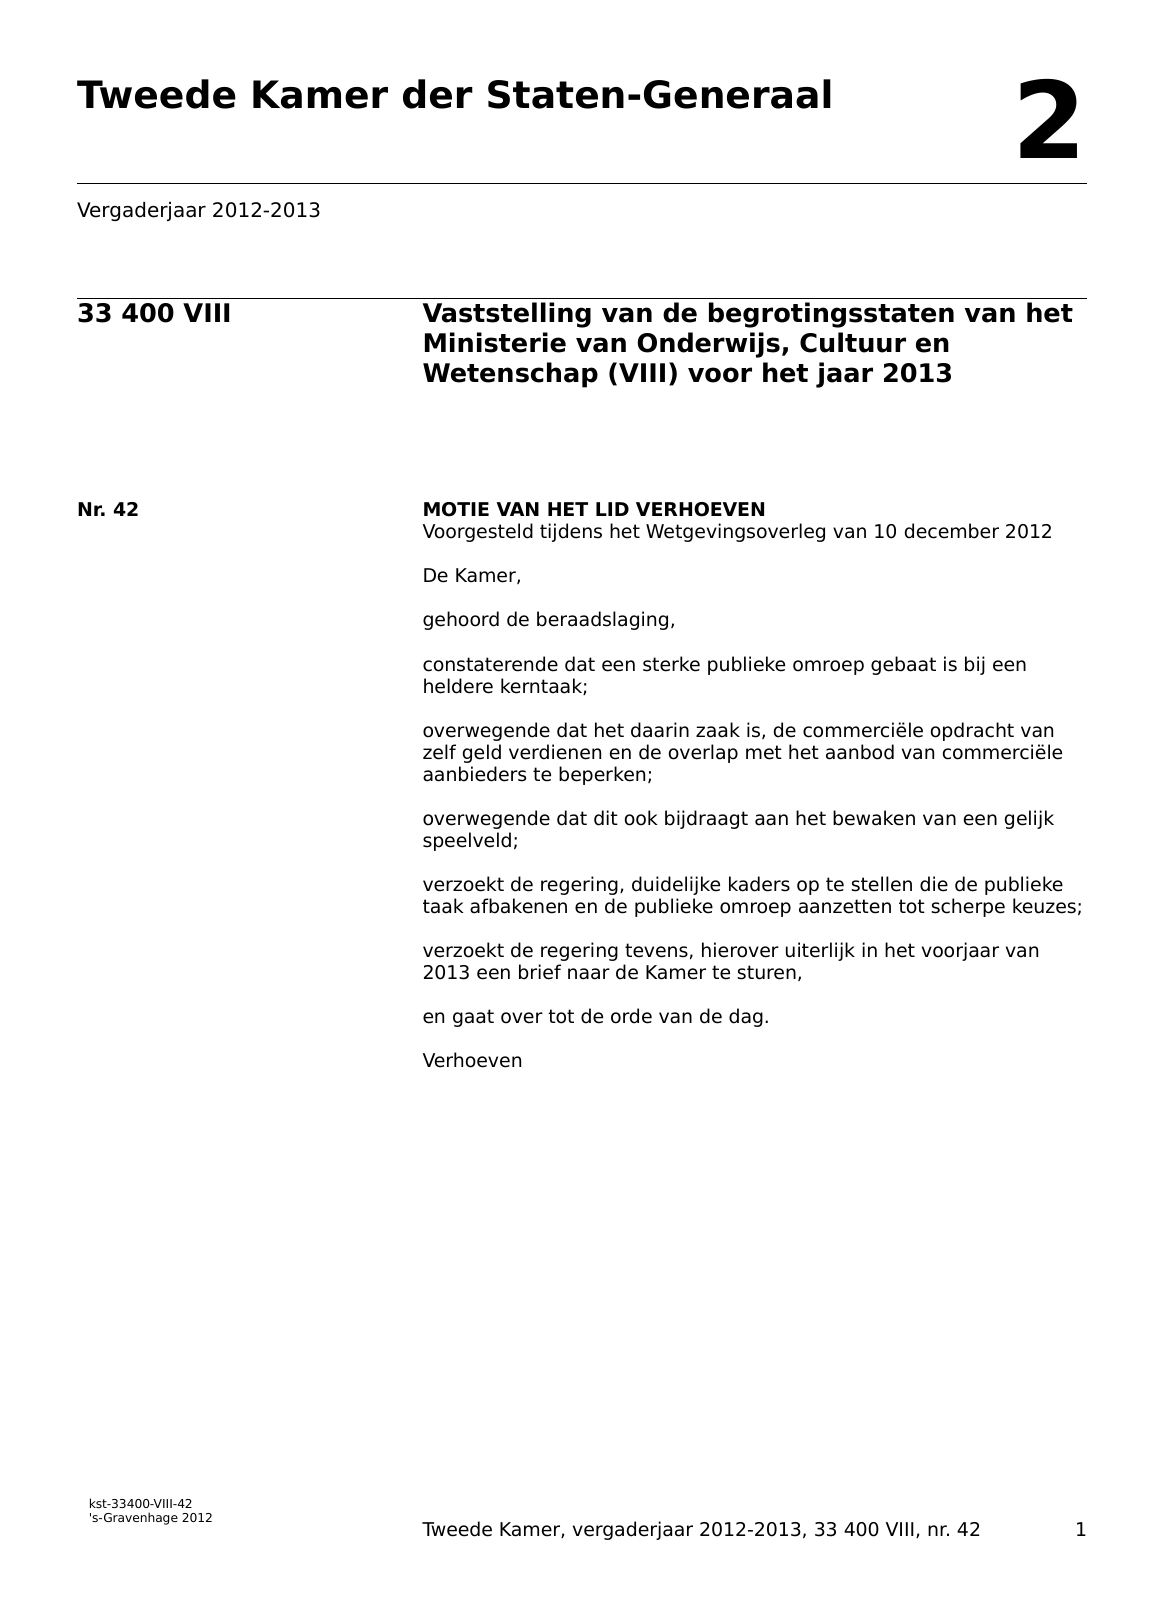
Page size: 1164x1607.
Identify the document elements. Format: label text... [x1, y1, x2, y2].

text Voorgesteld tijdens het Wetgevingsoverleg van 10 december 2012 [422, 521, 1087, 543]
text Verhoeven [422, 1050, 1087, 1072]
text 's-Gravenhage 2012 [88, 1511, 323, 1525]
text De Kamer, [422, 565, 1087, 587]
table_header 2 [886, 59, 1087, 183]
text overwegende dat dit ook bijdraagt aan het bewaken van een gelijk speelveld; [422, 808, 1087, 852]
subtitle 33 400 VIII Vaststelling van de begrotingsstaten van het Ministerie van Onderwijs, Cultuur en Wetenschap (VIII) voor het jaar 2013 [77, 299, 1087, 388]
subtitle Nr. 42 MOTIE VAN HET LID VERHOEVEN [77, 499, 1087, 521]
text verzoekt de regering tevens, hierover uiterlijk in het voorjaar van 2013 een brief naar de Kamer te sturen, [422, 940, 1087, 984]
text gehoord de beraadslaging, [422, 609, 1087, 631]
table_header Tweede Kamer der Staten-Generaal [77, 59, 886, 183]
text overwegende dat het daarin zaak is, de commerciële opdracht van zelf geld verdienen en de overlap met het aanbod van commerciële aanbieders te beperken; [422, 720, 1087, 786]
text constaterende dat een sterke publieke omroep gebaat is bij een heldere kerntaak; [422, 653, 1087, 697]
table_cell Vergaderjaar 2012-2013 [77, 184, 1087, 298]
text verzoekt de regering, duidelijke kaders op te stellen die de publieke taak afbakenen en de publieke omroep aanzetten tot scherpe keuzes; [422, 874, 1087, 918]
text kst-33400-VIII-42 [88, 1497, 323, 1511]
text en gaat over tot de orde van de dag. [422, 1006, 1087, 1028]
